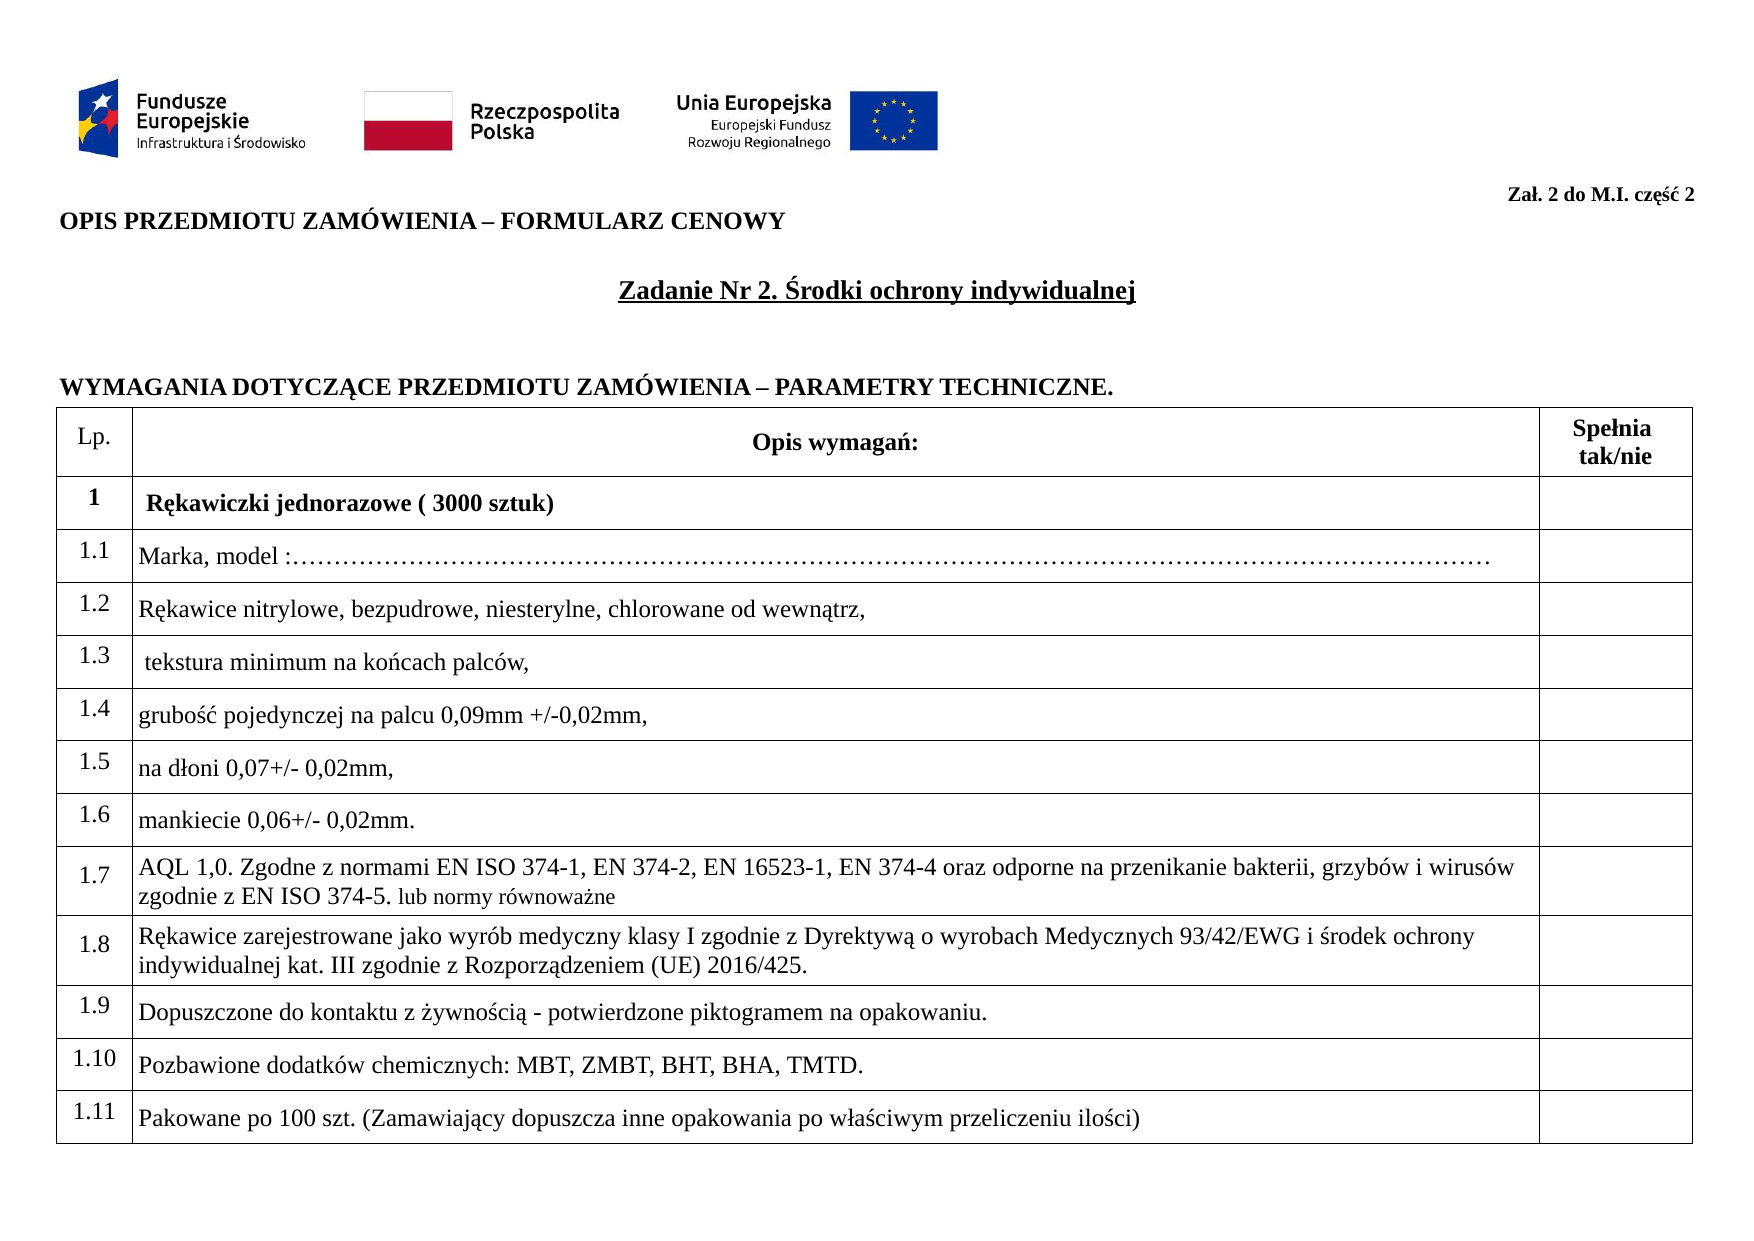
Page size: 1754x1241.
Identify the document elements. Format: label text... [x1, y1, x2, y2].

table_cell [1540, 847, 1692, 915]
table_cell 1.1 [57, 530, 132, 582]
table_cell mankiecie 0,06+/- 0,02mm. [133, 794, 1539, 846]
table_cell 1.9 [57, 986, 132, 1037]
text WYMAGANIA DOTYCZĄCE PRZEDMIOTU ZAMÓWIENIA – PARAMETRY TECHNICZNE. [59, 372, 1695, 401]
table_cell 1.11 [57, 1091, 132, 1143]
table_cell 1.5 [57, 741, 132, 793]
table_cell [1540, 477, 1692, 529]
picture [59, 59, 957, 177]
table_cell [1540, 689, 1692, 740]
table_cell [1540, 1039, 1692, 1090]
text OPIS PRZEDMIOTU ZAMÓWIENIA – FORMULARZ CENOWY [59, 206, 1695, 235]
table_cell Rękawice zarejestrowane jako wyrób medyczny klasy I zgodnie z Dyrektywą o wyrobach Medycznych 93/42/EWG i środek ochrony indywidualnej kat. III zgodnie z Rozporządzeniem (UE) 2016/425. [133, 916, 1539, 984]
table_cell Pakowane po 100 szt. (Zamawiający dopuszcza inne opakowania po właściwym przeliczeniu ilości) [133, 1091, 1539, 1143]
table_cell [1540, 986, 1692, 1037]
table_cell 1.7 [57, 847, 132, 915]
table_cell [1540, 530, 1692, 582]
table_cell Marka, model :……………………………………………………………………………………………………………………………… [133, 530, 1539, 582]
table_cell tekstura minimum na końcach palców, [133, 636, 1539, 687]
table_cell 1.2 [57, 583, 132, 634]
table_cell Rękawice nitrylowe, bezpudrowe, niesterylne, chlorowane od wewnątrz, [133, 583, 1539, 634]
table_cell 1.8 [57, 916, 132, 984]
table_cell [1540, 916, 1692, 984]
table_cell AQL 1,0. Zgodne z normami EN ISO 374-1, EN 374-2, EN 16523-1, EN 374-4 oraz odporne na przenikanie bakterii, grzybów i wirusów zgodnie z EN ISO 374-5. lub normy równoważne [133, 847, 1539, 915]
table_cell 1.6 [57, 794, 132, 846]
table_header Opis wymagań: [133, 408, 1539, 476]
text Zał. 2 do M.I. część 2 [59, 182, 1695, 206]
table_cell [1540, 794, 1692, 846]
table_cell 1.3 [57, 636, 132, 687]
table_cell grubość pojedynczej na palcu 0,09mm +/-0,02mm, [133, 689, 1539, 740]
table_cell 1.10 [57, 1039, 132, 1090]
table_cell Rękawiczki jednorazowe ( 3000 sztuk) [133, 477, 1539, 529]
table_cell 1 [57, 477, 132, 529]
table_header Lp. [57, 408, 132, 476]
table_cell [1540, 1091, 1692, 1143]
table_cell Dopuszczone do kontaktu z żywnością - potwierdzone piktogramem na opakowaniu. [133, 986, 1539, 1037]
table_header Spełnia tak/nie [1540, 408, 1692, 476]
table_cell [1540, 636, 1692, 687]
table_cell 1.4 [57, 689, 132, 740]
text Zadanie Nr 2. Środki ochrony indywidualnej [59, 274, 1695, 305]
table_cell Pozbawione dodatków chemicznych: MBT, ZMBT, BHT, BHA, TMTD. [133, 1039, 1539, 1090]
table_cell [1540, 741, 1692, 793]
table_cell [1540, 583, 1692, 634]
table_cell na dłoni 0,07+/- 0,02mm, [133, 741, 1539, 793]
